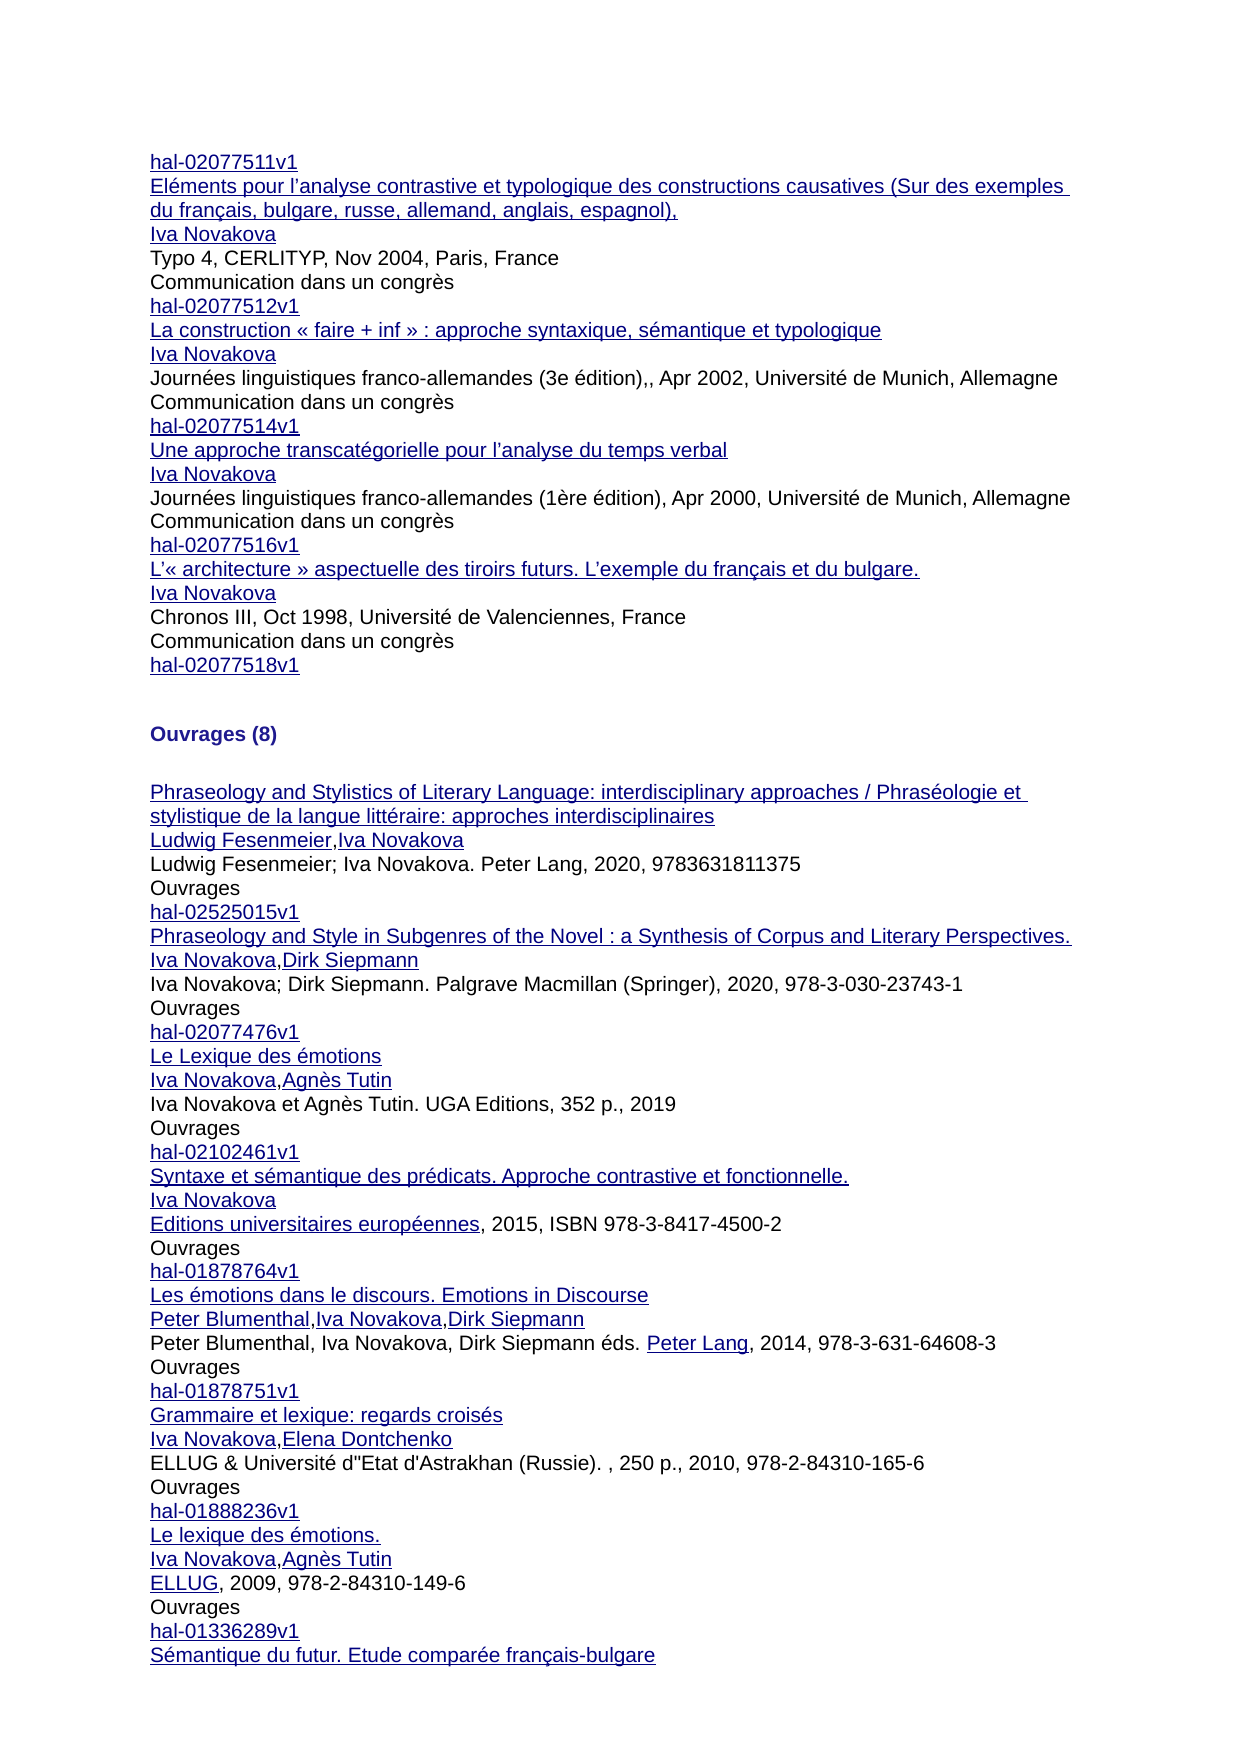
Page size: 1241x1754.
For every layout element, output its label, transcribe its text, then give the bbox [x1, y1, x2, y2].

table_cell hal-02077511v1 [150, 150, 1090, 174]
table_cell L’« architecture » aspectuelle des tiroirs futurs. L’exemple du français et du bulgare. Iva Novakova Chronos III, Oct 1998, Université de Valenciennes, France Communication dans un congrès hal-02077518v1 [150, 557, 1090, 677]
table_cell Syntaxe et sémantique des prédicats. Approche contrastive et fonctionnelle. Iva Novakova Editions universitaires européennes, 2015, ISBN 978-3-8417-4500-2 Ouvrages hal-01878764v1 [150, 1164, 1090, 1283]
table_cell La construction « faire + inf » : approche syntaxique, sémantique et typologique Iva Novakova Journées linguistiques franco-allemandes (3e édition),, Apr 2002, Université de Munich, Allemagne Communication dans un congrès hal-02077514v1 [150, 318, 1090, 437]
table_cell Phraseology and Style in Subgenres of the Novel : a Synthesis of Corpus and Literary Perspectives. Iva Novakova,Dirk Siepmann Iva Novakova; Dirk Siepmann. Palgrave Macmillan (Springer), 2020, 978-3-030-23743-1 Ouvrages hal-02077476v1 [150, 924, 1090, 1044]
table_cell Eléments pour l’analyse contrastive et typologique des constructions causatives (Sur des exemples du français, bulgare, russe, allemand, anglais, espagnol), Iva Novakova Typo 4, CERLITYP, Nov 2004, Paris, France Communication dans un congrès hal-02077512v1 [150, 174, 1090, 318]
table_cell Les émotions dans le discours. Emotions in Discourse Peter Blumenthal,Iva Novakova,Dirk Siepmann Peter Blumenthal, Iva Novakova, Dirk Siepmann éds. Peter Lang, 2014, 978-3-631-64608-3 Ouvrages hal-01878751v1 [150, 1283, 1090, 1403]
table_cell Le lexique des émotions. Iva Novakova,Agnès Tutin ELLUG, 2009, 978-2-84310-149-6 Ouvrages hal-01336289v1 [150, 1523, 1090, 1643]
table_cell Le Lexique des émotions Iva Novakova,Agnès Tutin Iva Novakova et Agnès Tutin. UGA Editions, 352 p., 2019 Ouvrages hal-02102461v1 [150, 1044, 1090, 1163]
table_cell Une approche transcatégorielle pour l’analyse du temps verbal Iva Novakova Journées linguistiques franco-allemandes (1ère édition), Apr 2000, Université de Munich, Allemagne Communication dans un congrès hal-02077516v1 [150, 438, 1090, 557]
table_header Phraseology and Stylistics of Literary Language: interdisciplinary approaches / Phraséologie et stylistique de la langue littéraire: approches interdisciplinaires Ludwig Fesenmeier,Iva Novakova Ludwig Fesenmeier; Iva Novakova. Peter Lang, 2020, 9783631811375 Ouvrages hal-02525015v1 [150, 780, 1090, 924]
table_cell Sémantique du futur. Etude comparée français-bulgare [150, 1643, 1090, 1667]
subtitle Ouvrages (8) [150, 722, 1090, 746]
table_cell Grammaire et lexique: regards croisés Iva Novakova,Elena Dontchenko ELLUG & Université d"Etat d'Astrakhan (Russie). , 250 p., 2010, 978-2-84310-165-6 Ouvrages hal-01888236v1 [150, 1403, 1090, 1523]
